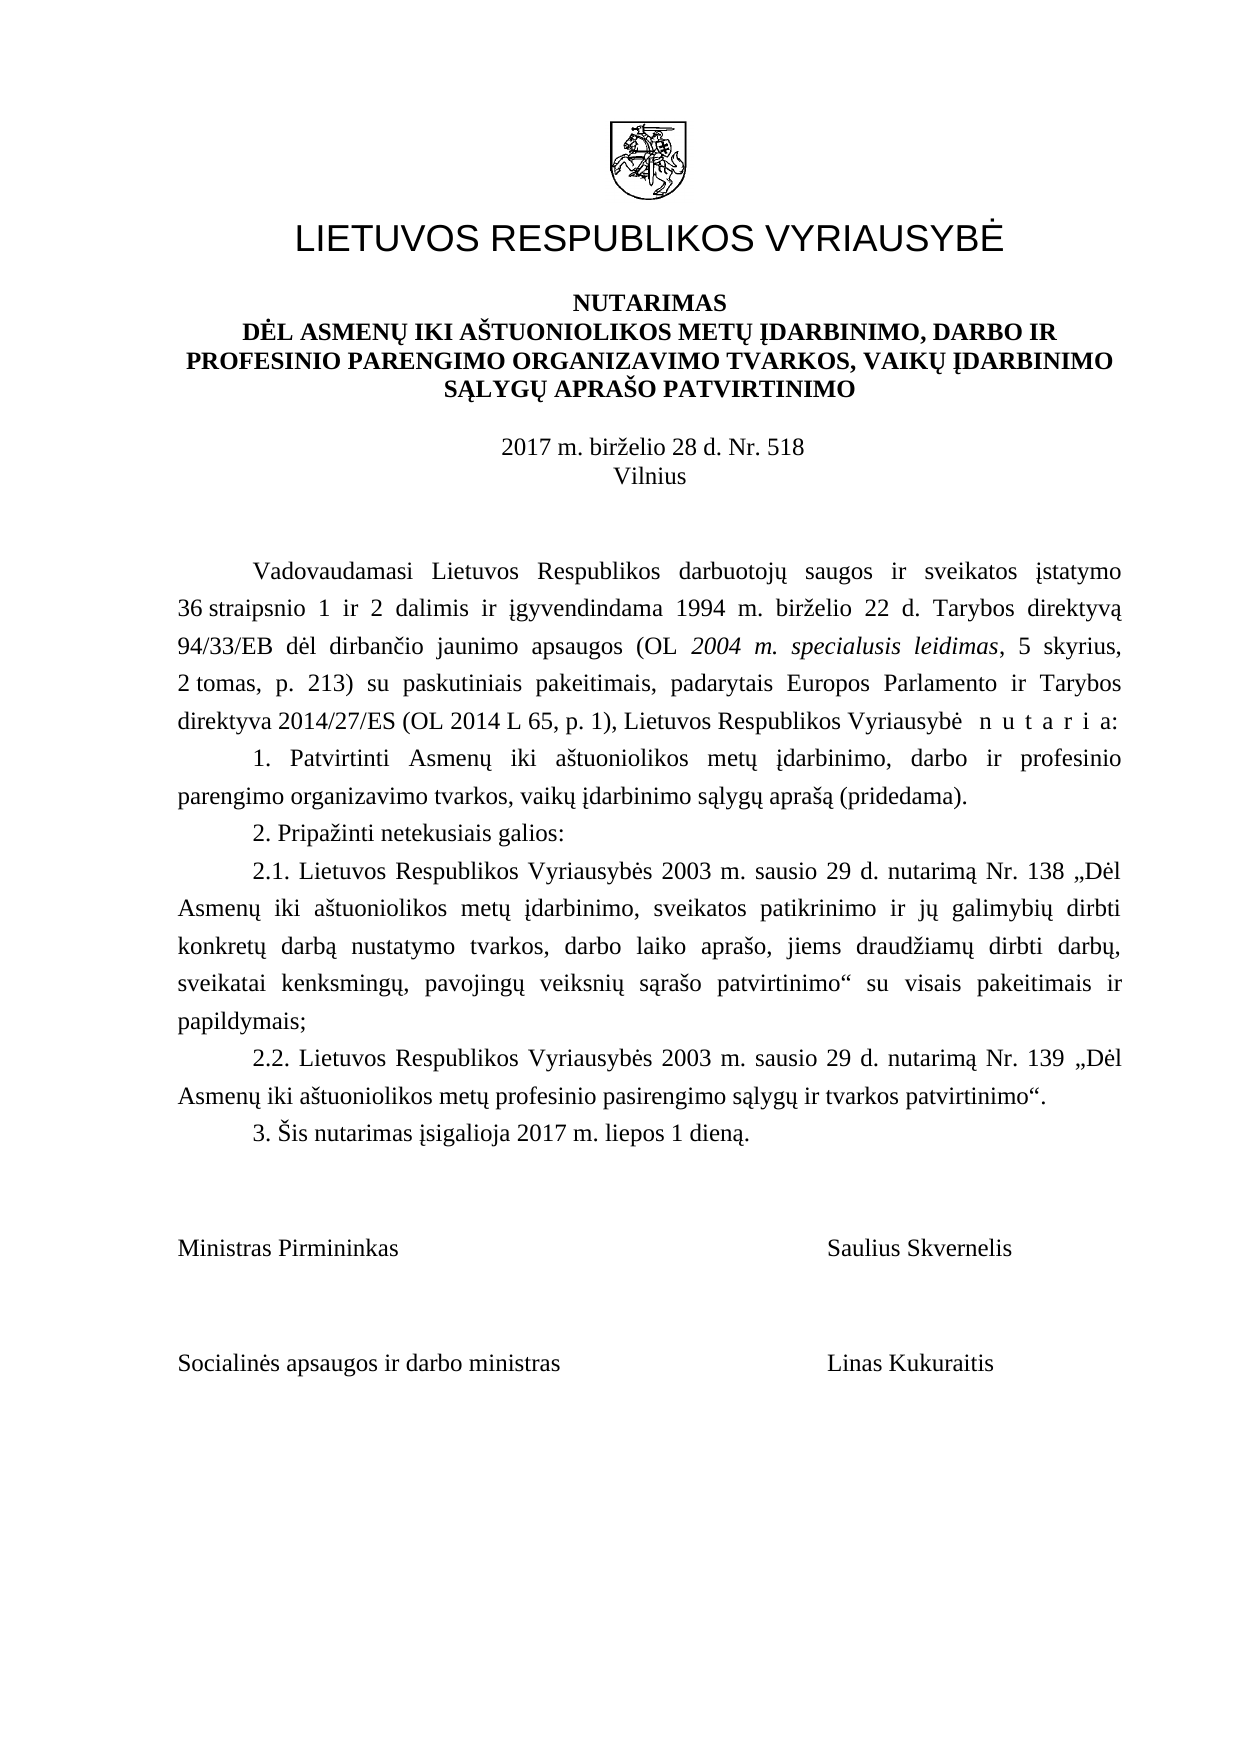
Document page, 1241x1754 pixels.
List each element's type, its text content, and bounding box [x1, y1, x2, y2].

text 2017 m. birželio 28 d. Nr. 518 [177, 432, 1122, 461]
text Socialinės apsaugos ir darbo ministras Linas Kukuraitis [177, 1348, 1122, 1377]
text 3. Šis nutarimas įsigalioja 2017 m. liepos 1 dieną. [177, 1109, 1122, 1147]
text Vadovaudamasi Lietuvos Respublikos darbuotojų saugos ir sveikatos įstatymo 36 straipsnio 1 ir 2 dalimis ir įgyvendindama 1994 m. birželio 22 d. Tarybos direktyvą 94/33/EB dėl dirbančio jaunimo apsaugos (OL 2004 m. specialusis leidimas, 5 skyrius, 2 tomas, p. 213) su paskutiniais pakeitimais, padarytais Europos Parlamento ir Tarybos direktyva 2014/27/ES (OL 2014 L 65, p. 1), Lietuvos Respublikos Vyriausybė nutaria: [177, 547, 1122, 734]
text 1. Patvirtinti Asmenų iki aštuoniolikos metų įdarbinimo, darbo ir profesinio parengimo organizavimo tvarkos, vaikų įdarbinimo sąlygų aprašą (pridedama). [177, 734, 1122, 809]
text Ministras Pirmininkas Saulius Skvernelis [177, 1233, 1122, 1262]
text Vilnius [177, 461, 1122, 489]
text Lietuvos Respublikos Vyriausybė [177, 216, 1122, 259]
text nutarimas [177, 288, 1122, 317]
text 2. Pripažinti netekusiais galios: [177, 809, 1122, 847]
text DĖL ASMENŲ IKI AŠTUONIOLIKOS METŲ ĮDARBINIMO, DARBO IR PROFESINIO PARENGIMO ORGANIZAVIMO TVARKOS, VAIKŲ ĮDARBINIMO SĄLYGŲ APRAŠO PATVIRTINIMO [177, 317, 1122, 403]
text 2.1. Lietuvos Respublikos Vyriausybės 2003 m. sausio 29 d. nutarimą Nr. 138 „Dėl Asmenų iki aštuoniolikos metų įdarbinimo, sveikatos patikrinimo ir jų galimybių dirbti konkretų darbą nustatymo tvarkos, darbo laiko aprašo, jiems draudžiamų dirbti darbų, sveikatai kenksmingų, pavojingų veiksnių sąrašo patvirtinimo“ su visais pakeitimais ir papildymais; [177, 847, 1122, 1034]
text 2.2. Lietuvos Respublikos Vyriausybės 2003 m. sausio 29 d. nutarimą Nr. 139 „Dėl Asmenų iki aštuoniolikos metų profesinio pasirengimo sąlygų ir tvarkos patvirtinimo“. [177, 1034, 1122, 1109]
